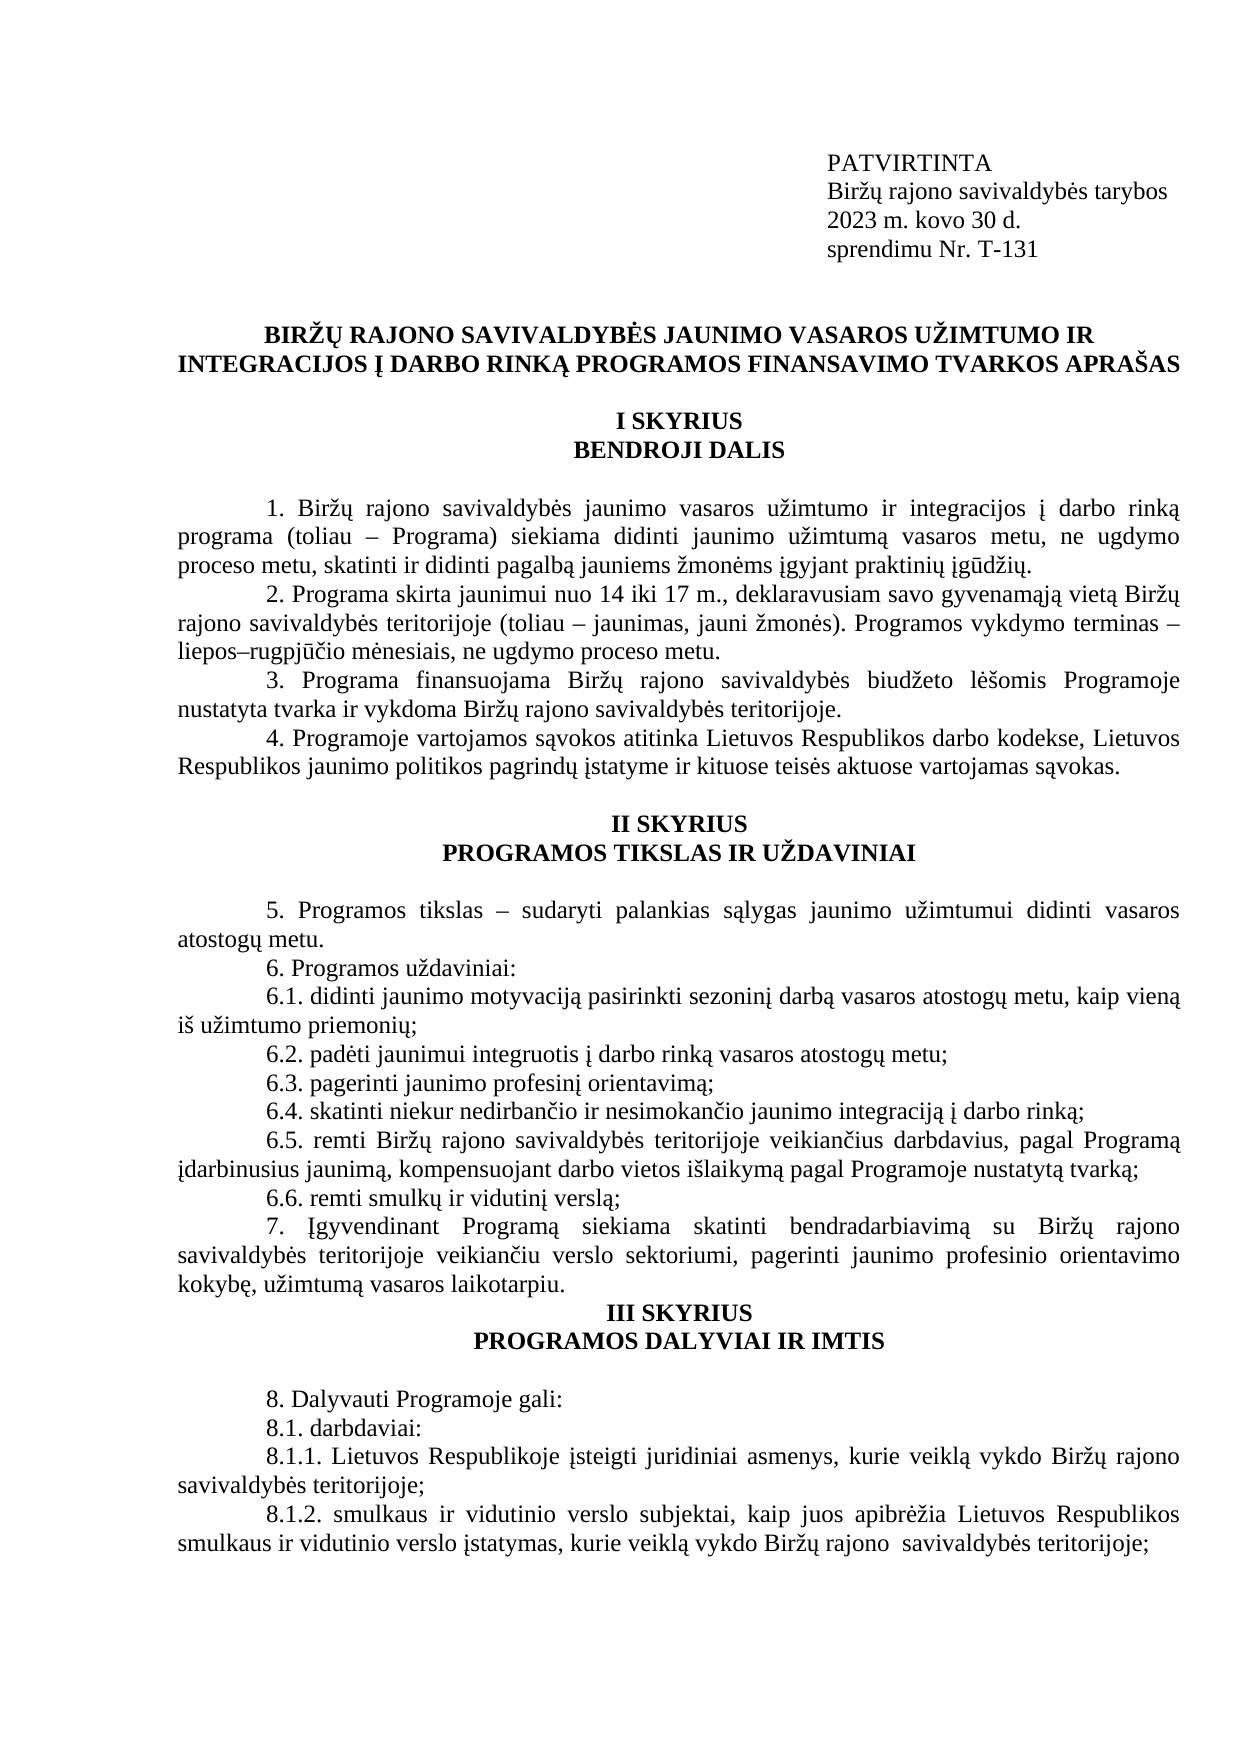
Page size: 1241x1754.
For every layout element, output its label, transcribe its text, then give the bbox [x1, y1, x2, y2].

text 8.1.2. smulkaus ir vidutinio verslo subjektai, kaip juos apibrėžia Lietuvos Respublikos smulkaus ir vidutinio verslo įstatymas, kurie veiklą vykdo Biržų rajono savivaldybės teritorijoje; [177, 1499, 1181, 1556]
text PROGRAMOS DALYVIAI IR IMTIS [177, 1326, 1181, 1355]
text BENDROJI DALIS [177, 435, 1181, 464]
text BIRŽŲ RAJONO SAVIVALDYBĖS JAUNIMO VASAROS UŽIMTUMO IR INTEGRACIJOS Į DARBO RINKĄ PROGRAMOS FINANSAVIMO TVARKOS APRAŠAS [177, 320, 1181, 378]
text 8.1.1. Lietuvos Respublikoje įsteigti juridiniai asmenys, kurie veiklą vykdo Biržų rajono savivaldybės teritorijoje; [177, 1441, 1181, 1499]
text 2. Programa skirta jaunimui nuo 14 iki 17 m., deklaravusiam savo gyvenamąją vietą Biržų rajono savivaldybės teritorijoje (toliau – jaunimas, jauni žmonės). Programos vykdymo terminas – liepos–rugpjūčio mėnesiais, ne ugdymo proceso metu. [177, 579, 1181, 665]
text 6. Programos uždaviniai: [177, 953, 1181, 981]
text Biržų rajono savivaldybės tarybos [177, 176, 1181, 205]
text 6.5. remti Biržų rajono savivaldybės teritorijoje veikiančius darbdavius, pagal Programą įdarbinusius jaunimą, kompensuojant darbo vietos išlaikymą pagal Programoje nustatytą tvarką; [177, 1125, 1181, 1183]
text 8.1. darbdaviai: [177, 1413, 1181, 1441]
text PROGRAMOS TIKSLAS IR UŽDAVINIAI [177, 838, 1181, 866]
text 2023 m. kovo 30 d. [177, 205, 1181, 234]
text I SKYRIUS [177, 406, 1181, 435]
text 8. Dalyvauti Programoje gali: [177, 1384, 1181, 1413]
text PATVIRTINTA [177, 148, 1181, 176]
text 6.4. skatinti niekur nedirbančio ir nesimokančio jaunimo integraciją į darbo rinką; [177, 1096, 1181, 1125]
text III SKYRIUS [177, 1298, 1181, 1326]
text 6.6. remti smulkų ir vidutinį verslą; [177, 1183, 1181, 1211]
text 3. Programa finansuojama Biržų rajono savivaldybės biudžeto lėšomis Programoje nustatyta tvarka ir vykdoma Biržų rajono savivaldybės teritorijoje. [177, 665, 1181, 723]
text 4. Programoje vartojamos sąvokos atitinka Lietuvos Respublikos darbo kodekse, Lietuvos Respublikos jaunimo politikos pagrindų įstatyme ir kituose teisės aktuose vartojamas sąvokas. [177, 723, 1181, 780]
text 7. Įgyvendinant Programą siekiama skatinti bendradarbiavimą su Biržų rajono savivaldybės teritorijoje veikiančiu verslo sektoriumi, pagerinti jaunimo profesinio orientavimo kokybę, užimtumą vasaros laikotarpiu. [177, 1211, 1181, 1298]
text 5. Programos tikslas – sudaryti palankias sąlygas jaunimo užimtumui didinti vasaros atostogų metu. [177, 895, 1181, 953]
text II SKYRIUS [177, 809, 1181, 838]
text 6.1. didinti jaunimo motyvaciją pasirinkti sezoninį darbą vasaros atostogų metu, kaip vieną iš užimtumo priemonių; [177, 981, 1181, 1039]
text 6.3. pagerinti jaunimo profesinį orientavimą; [177, 1068, 1181, 1096]
text 6.2. padėti jaunimui integruotis į darbo rinką vasaros atostogų metu; [177, 1039, 1181, 1068]
text 1. Biržų rajono savivaldybės jaunimo vasaros užimtumo ir integracijos į darbo rinką programa (toliau – Programa) siekiama didinti jaunimo užimtumą vasaros metu, ne ugdymo proceso metu, skatinti ir didinti pagalbą jauniems žmonėms įgyjant praktinių įgūdžių. [177, 493, 1181, 579]
text sprendimu Nr. T-131 [177, 234, 1181, 263]
